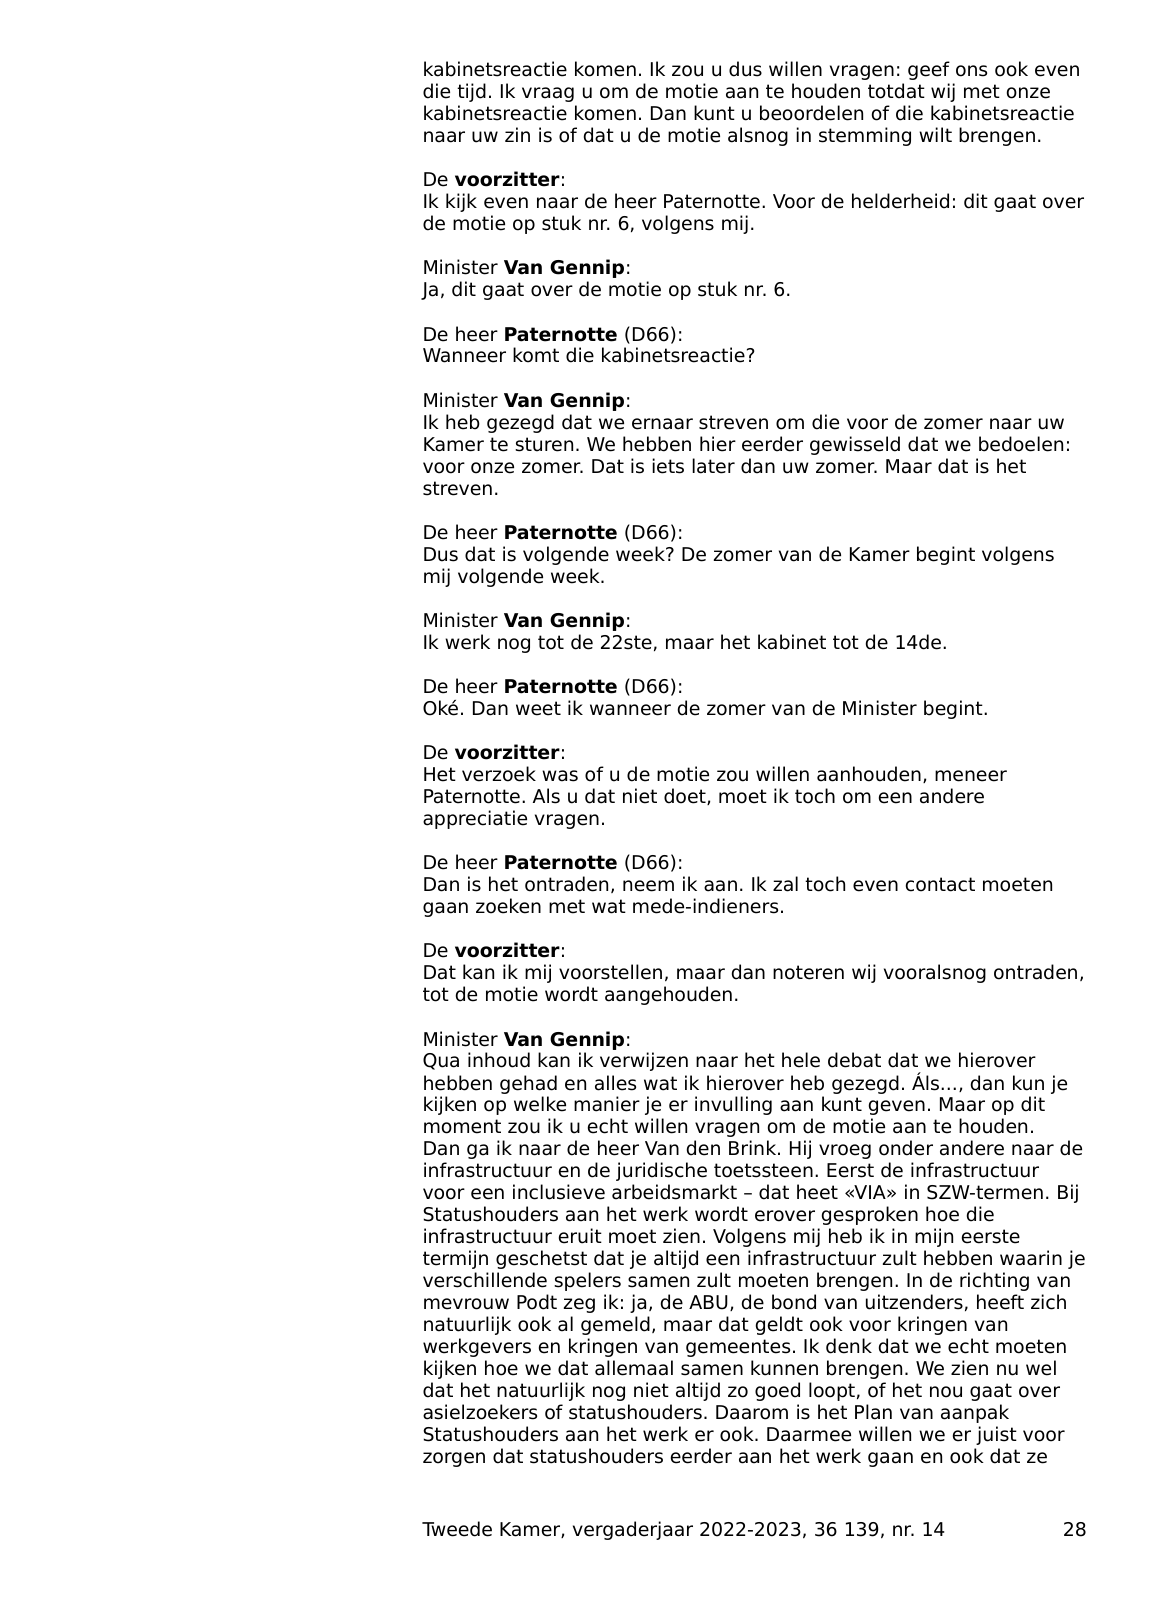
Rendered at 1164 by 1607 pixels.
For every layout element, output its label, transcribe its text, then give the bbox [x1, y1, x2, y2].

text Ik heb gezegd dat we ernaar streven om die voor de zomer naar uw Kamer te sturen. We hebben hier eerder gewisseld dat we bedoelen: voor onze zomer. Dat is iets later dan uw zomer. Maar dat is het streven. [422, 412, 1087, 499]
text Ja, dit gaat over de motie op stuk nr. 6. [422, 279, 1087, 301]
text Ik kijk even naar de heer Paternotte. Voor de helderheid: dit gaat over de motie op stuk nr. 6, volgens mij. [422, 191, 1087, 235]
text Dus dat is volgende week? De zomer van de Kamer begint volgens mij volgende week. [422, 544, 1087, 588]
text De heer Paternotte (D66): [422, 323, 1087, 345]
text Dat kan ik mij voorstellen, maar dan noteren wij vooralsnog ontraden, tot de motie wordt aangehouden. [422, 962, 1087, 1006]
text De heer Paternotte (D66): [422, 676, 1087, 698]
text Dan is het ontraden, neem ik aan. Ik zal toch even contact moeten gaan zoeken met wat mede-indieners. [422, 874, 1087, 918]
text De voorzitter: [422, 742, 1087, 764]
text Oké. Dan weet ik wanneer de zomer van de Minister begint. [422, 698, 1087, 720]
text Dan ga ik naar de heer Van den Brink. Hij vroeg onder andere naar de infrastructuur en de juridische toetssteen. Eerst de infrastructuur voor een inclusieve arbeidsmarkt – dat heet «VIA» in SZW-termen. Bij Statushouders aan het werk wordt erover gesproken hoe die infrastructuur eruit moet zien. Volgens mij heb ik in mijn eerste termijn geschetst dat je altijd een infrastructuur zult hebben waarin je verschillende spelers samen zult moeten brengen. In de richting van mevrouw Podt zeg ik: ja, de ABU, de bond van uitzenders, heeft zich natuurlijk ook al gemeld, maar dat geldt ook voor kringen van werkgevers en kringen van gemeentes. Ik denk dat we echt moeten kijken hoe we dat allemaal samen kunnen brengen. We zien nu wel dat het natuurlijk nog niet altijd zo goed loopt, of het nou gaat over asielzoekers of statushouders. Daarom is het Plan van aanpak Statushouders aan het werk er ook. Daarmee willen we er juist voor zorgen dat statushouders eerder aan het werk gaan en ook dat ze [422, 1138, 1087, 1468]
text Het verzoek was of u de motie zou willen aanhouden, meneer Paternotte. Als u dat niet doet, moet ik toch om een andere appreciatie vragen. [422, 764, 1087, 830]
text Minister Van Gennip: [422, 1028, 1087, 1050]
text Minister Van Gennip: [422, 610, 1087, 632]
text Qua inhoud kan ik verwijzen naar het hele debat dat we hierover hebben gehad en alles wat ik hierover heb gezegd. Áls..., dan kun je kijken op welke manier je er invulling aan kunt geven. Maar op dit moment zou ik u echt willen vragen om de motie aan te houden. [422, 1050, 1087, 1138]
text kabinetsreactie komen. Ik zou u dus willen vragen: geef ons ook even die tijd. Ik vraag u om de motie aan te houden totdat wij met onze kabinetsreactie komen. Dan kunt u beoordelen of die kabinetsreactie naar uw zin is of dat u de motie alsnog in stemming wilt brengen. [422, 59, 1087, 147]
text De heer Paternotte (D66): [422, 522, 1087, 544]
text De heer Paternotte (D66): [422, 852, 1087, 874]
text De voorzitter: [422, 169, 1087, 191]
text De voorzitter: [422, 940, 1087, 962]
text Minister Van Gennip: [422, 257, 1087, 279]
text Ik werk nog tot de 22ste, maar het kabinet tot de 14de. [422, 632, 1087, 654]
text Wanneer komt die kabinetsreactie? [422, 345, 1087, 367]
text Minister Van Gennip: [422, 389, 1087, 412]
